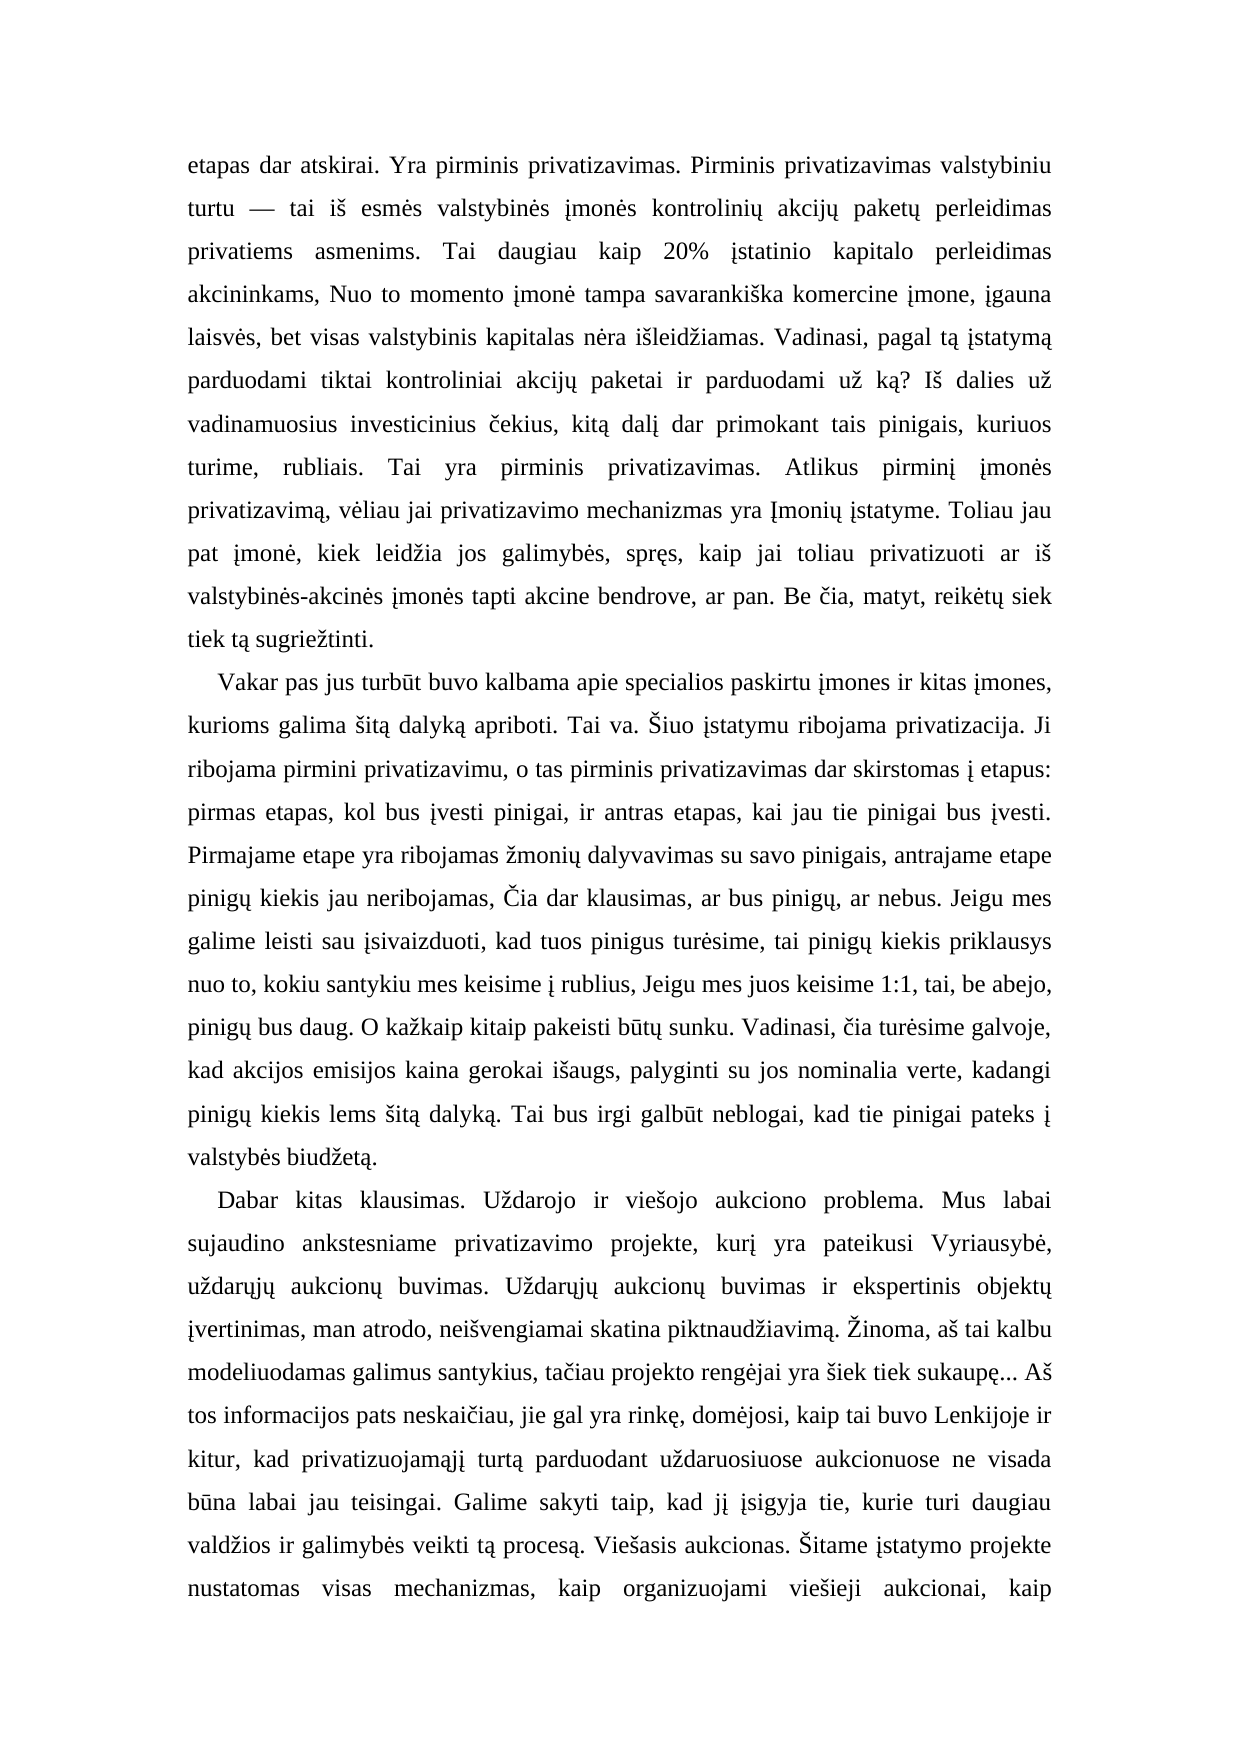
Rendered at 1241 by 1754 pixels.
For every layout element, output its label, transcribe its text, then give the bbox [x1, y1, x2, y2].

text etapas dar atskirai. Yra pirminis privatizavimas. Pirminis privatizavimas valstybiniu turtu — tai iš esmės valstybinės įmonės kontrolinių akcijų paketų perleidimas privatiems asmenims. Tai daugiau kaip 20% įstatinio kapitalo perleidimas akcininkams, Nuo to momento įmonė tampa savarankiška komercine įmone, įgauna laisvės, bet visas valstybinis kapitalas nėra išleidžiamas. Vadinasi, pagal tą įstatymą parduodami tiktai kontroliniai akcijų paketai ir parduodami už ką? Iš dalies už vadinamuosius investicinius čekius, kitą dalį dar primokant tais pinigais, kuriuos turime, rubliais. Tai yra pirminis privatizavimas. Atlikus pirminį įmonės privatizavimą, vėliau jai privatizavimo mechanizmas yra Įmonių įstatyme. Toliau jau pat įmonė, kiek leidžia jos galimybės, spręs, kaip jai toliau privatizuoti ar iš valstybinės-akcinės įmonės tapti akcine bendrove, ar pan. Be čia, matyt, reikėtų siek tiek tą sugriežtinti. [187, 150, 1053, 653]
text Vakar pas jus turbūt buvo kalbama apie specialios paskirtu įmones ir kitas įmones, kurioms galima šitą dalyką apriboti. Tai va. Šiuo įstatymu ribojama privatizacija. Ji ribojama pirmini privatizavimu, o tas pirminis privatizavimas dar skirstomas į etapus: pirmas etapas, kol bus įvesti pinigai, ir antras etapas, kai jau tie pinigai bus įvesti. Pirmajame etape yra ribojamas žmonių dalyvavimas su savo pinigais, antrajame etape pinigų kiekis jau neribojamas, Čia dar klausimas, ar bus pinigų, ar nebus. Jeigu mes galime leisti sau įsivaizduoti, kad tuos pinigus turėsime, tai pinigų kiekis priklausys nuo to, kokiu santykiu mes keisime į rublius, Jeigu mes juos keisime 1:1, tai, be abejo, pinigų bus daug. O kažkaip kitaip pakeisti būtų sunku. Vadinasi, čia turėsime galvoje, kad akcijos emisijos kaina gerokai išaugs, palyginti su jos nominalia verte, kadangi pinigų kiekis lems šitą dalyką. Tai bus irgi galbūt neblogai, kad tie pinigai pateks į valstybės biudžetą. [187, 667, 1053, 1171]
text Dabar kitas klausimas. Uždarojo ir viešojo aukciono problema. Mus labai sujaudino ankstesniame privatizavimo projekte, kurį yra pateikusi Vyriausybė, uždarųjų aukcionų buvimas. Uždarųjų aukcionų buvimas ir ekspertinis objektų įvertinimas, man atrodo, neišvengiamai skatina piktnaudžiavimą. Žinoma, aš tai kalbu modeliuodamas galimus santykius, tačiau projekto rengėjai yra šiek tiek sukaupę... Aš tos informacijos pats neskaičiau, jie gal yra rinkę, domėjosi, kaip tai buvo Lenkijoje ir kitur, kad privatizuojamąjį turtą parduodant uždaruosiuose aukcionuose ne visada būna labai jau teisingai. Galime sakyti taip, kad jį įsigyja tie, kurie turi daugiau valdžios ir galimybės veikti tą procesą. Viešasis aukcionas. Šitame įstatymo projekte nustatomas visas mechanizmas, kaip organizuojami viešieji aukcionai, kaip [187, 1185, 1053, 1602]
